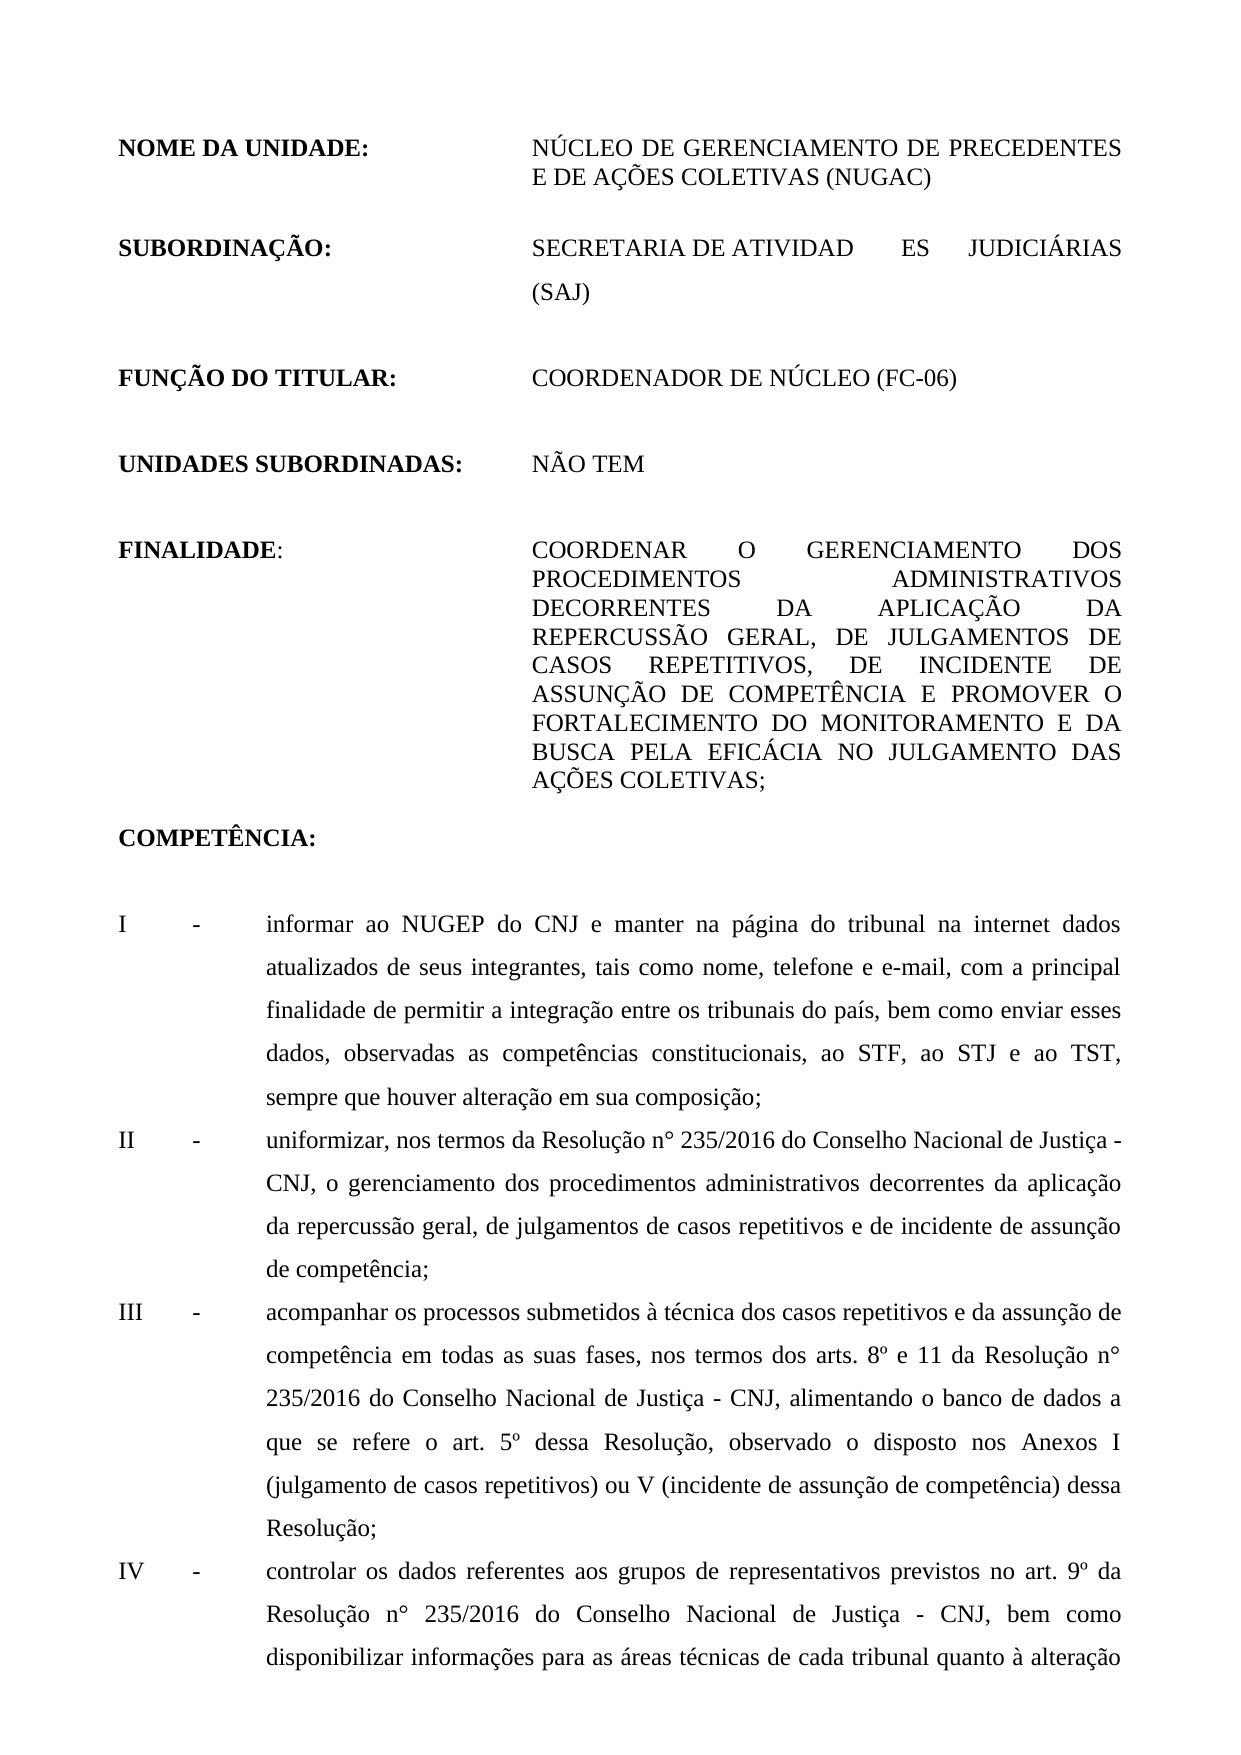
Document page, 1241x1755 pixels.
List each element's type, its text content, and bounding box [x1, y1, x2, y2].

text NOME DA UNIDADE: NÚCLEO DE GERENCIAMENTO DE PRECEDENTES E DE AÇÕES COLETIVAS (NUGAC) [118, 133, 1122, 190]
text SUBORDINAÇÃO: SECRETARIA DE ATIVIDAD ES JUDICIÁRIAS (SAJ) [118, 233, 1122, 305]
text III - acompanhar os processos submetidos à técnica dos casos repetitivos e da assunção de competência em todas as suas fases, nos termos dos arts. 8º e 11 da Resolução n° 235/2016 do Conselho Nacional de Justiça - CNJ, alimentando o banco de dados a que se refere o art. 5º dessa Resolução, observado o disposto nos Anexos I (julgamento de casos repetitivos) ou V (incidente de assunção de competência) dessa Resolução; [118, 1297, 1122, 1542]
text UNIDADES SUBORDINADAS: NÃO TEM [118, 449, 1122, 478]
text FUNÇÃO DO TITULAR: COORDENADOR DE NÚCLEO (FC-06) [118, 363, 1122, 392]
text II - uniformizar, nos termos da Resolução n° 235/2016 do Conselho Nacional de Justiça - CNJ, o gerenciamento dos procedimentos administrativos decorrentes da aplicação da repercussão geral, de julgamentos de casos repetitivos e de incidente de assunção de competência; [118, 1125, 1122, 1283]
text I - informar ao NUGEP do CNJ e manter na página do tribunal na internet dados atualizados de seus integrantes, tais como nome, telefone e e-mail, com a principal finalidade de permitir a integração entre os tribunais do país, bem como enviar esses dados, observadas as competências constitucionais, ao STF, ao STJ e ao TST, sempre que houver alteração em sua composição; [118, 909, 1122, 1110]
text COMPETÊNCIA: [118, 823, 1122, 852]
text IV - controlar os dados referentes aos grupos de representativos previstos no art. 9º da Resolução n° 235/2016 do Conselho Nacional de Justiça - CNJ, bem como disponibilizar informações para as áreas técnicas de cada tribunal quanto à alteração [118, 1556, 1122, 1671]
text FINALIDADE: COORDENAR O GERENCIAMENTO DOS PROCEDIMENTOS ADMINISTRATIVOS DECORRENTES DA APLICAÇÃO DA REPERCUSSÃO GERAL, DE JULGAMENTOS DE CASOS REPETITIVOS, DE INCIDENTE DE ASSUNÇÃO DE COMPETÊNCIA E PROMOVER O FORTALECIMENTO DO MONITORAMENTO E DA BUSCA PELA EFICÁCIA NO JULGAMENTO DAS AÇÕES COLETIVAS; [118, 535, 1122, 794]
